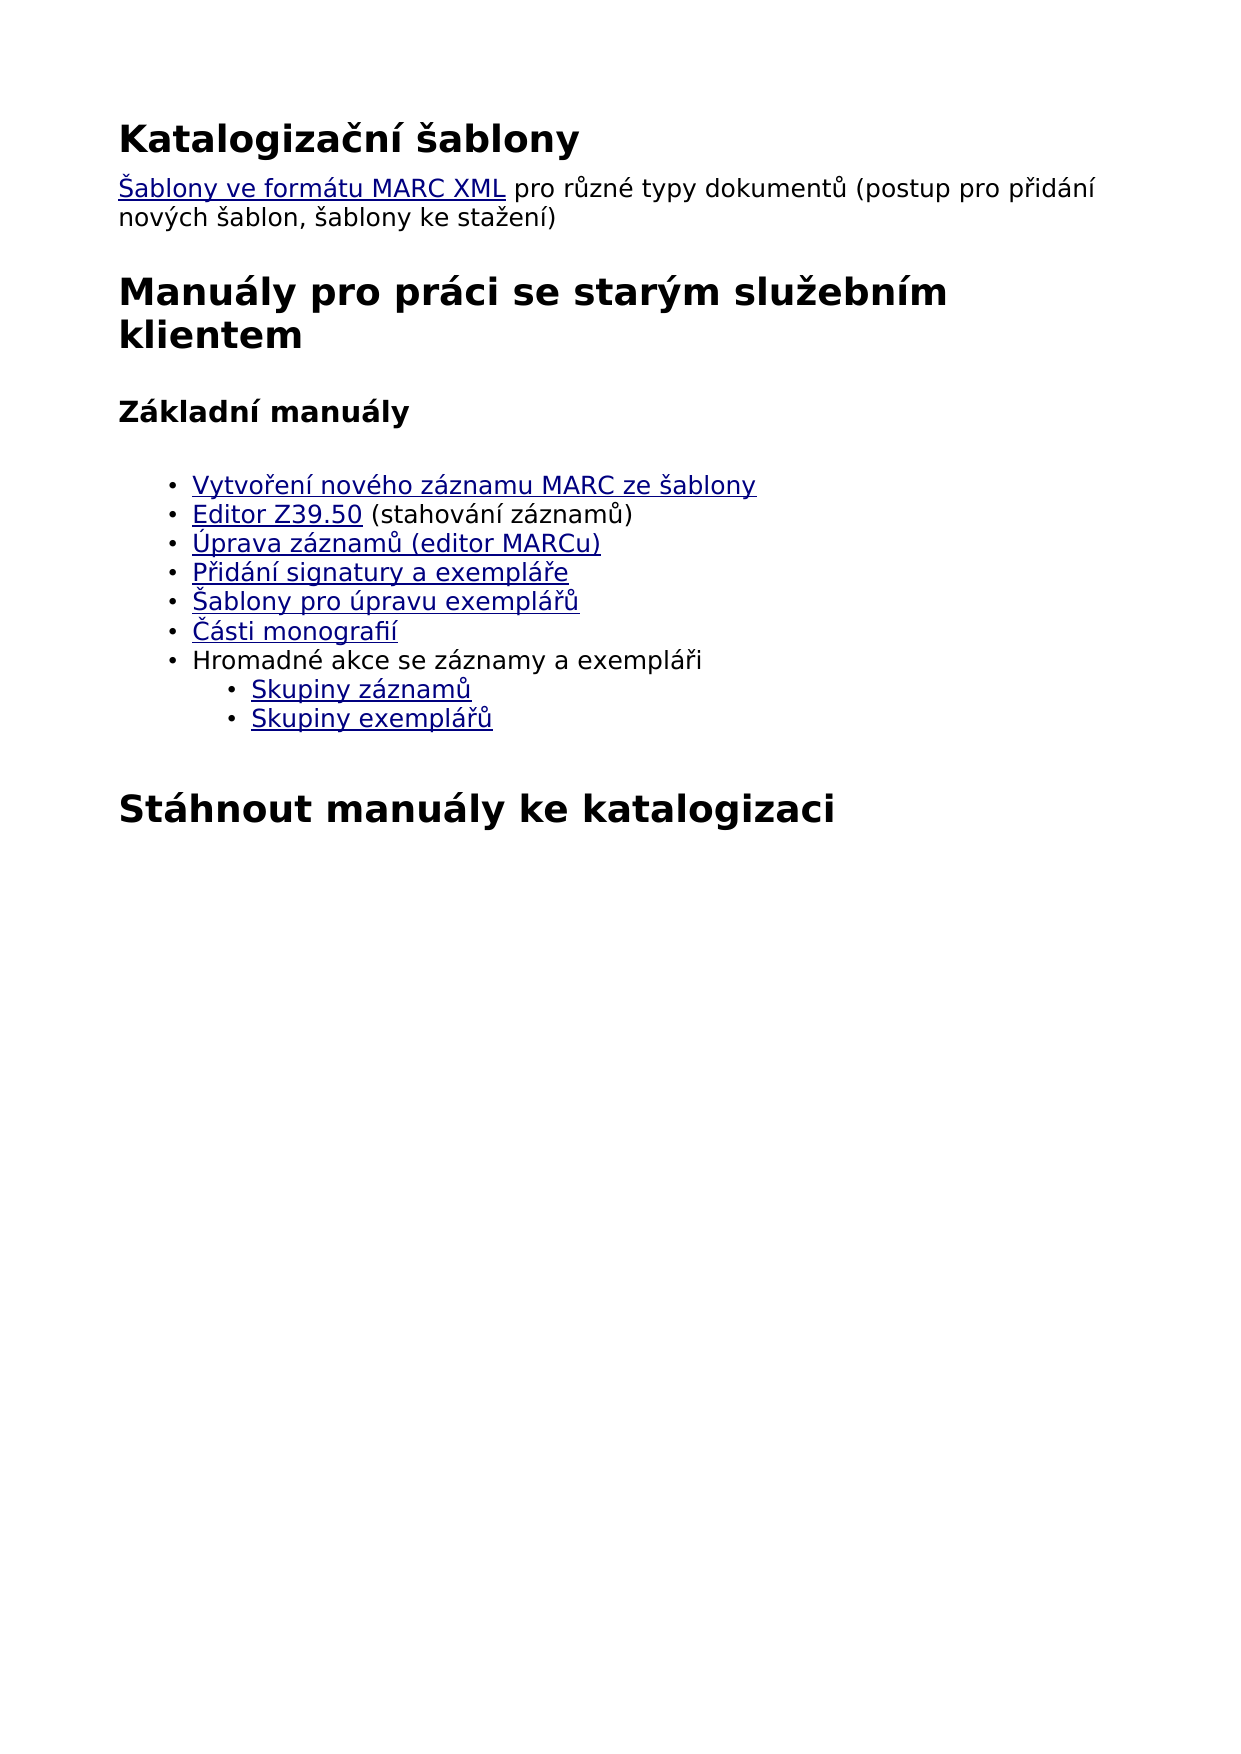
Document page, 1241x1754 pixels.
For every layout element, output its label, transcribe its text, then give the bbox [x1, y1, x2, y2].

list Editor Z39.50 (stahování záznamů) [177, 500, 1122, 529]
list Úprava záznamů (editor MARCu) [177, 529, 1122, 558]
list Části monografií [177, 617, 1122, 646]
subtitle Základní manuály [118, 395, 1122, 429]
text Šablony ve formátu MARC XML pro různé typy dokumentů (postup pro přidání nových šablon, šablony ke stažení) [118, 174, 1122, 233]
list Vytvoření nového záznamu MARC ze šablony [177, 471, 1122, 500]
list Skupiny exemplářů [236, 704, 1122, 733]
list Skupiny záznamů [236, 675, 1122, 704]
list Hromadné akce se záznamy a exempláři [177, 646, 1122, 675]
subtitle Stáhnout manuály ke katalogizaci [118, 788, 1122, 831]
list Šablony pro úpravu exemplářů [177, 587, 1122, 617]
list Přidání signatury a exempláře [177, 558, 1122, 587]
subtitle Katalogizační šablony [118, 118, 1122, 162]
subtitle Manuály pro práci se starým služebním klientem [118, 270, 1122, 357]
